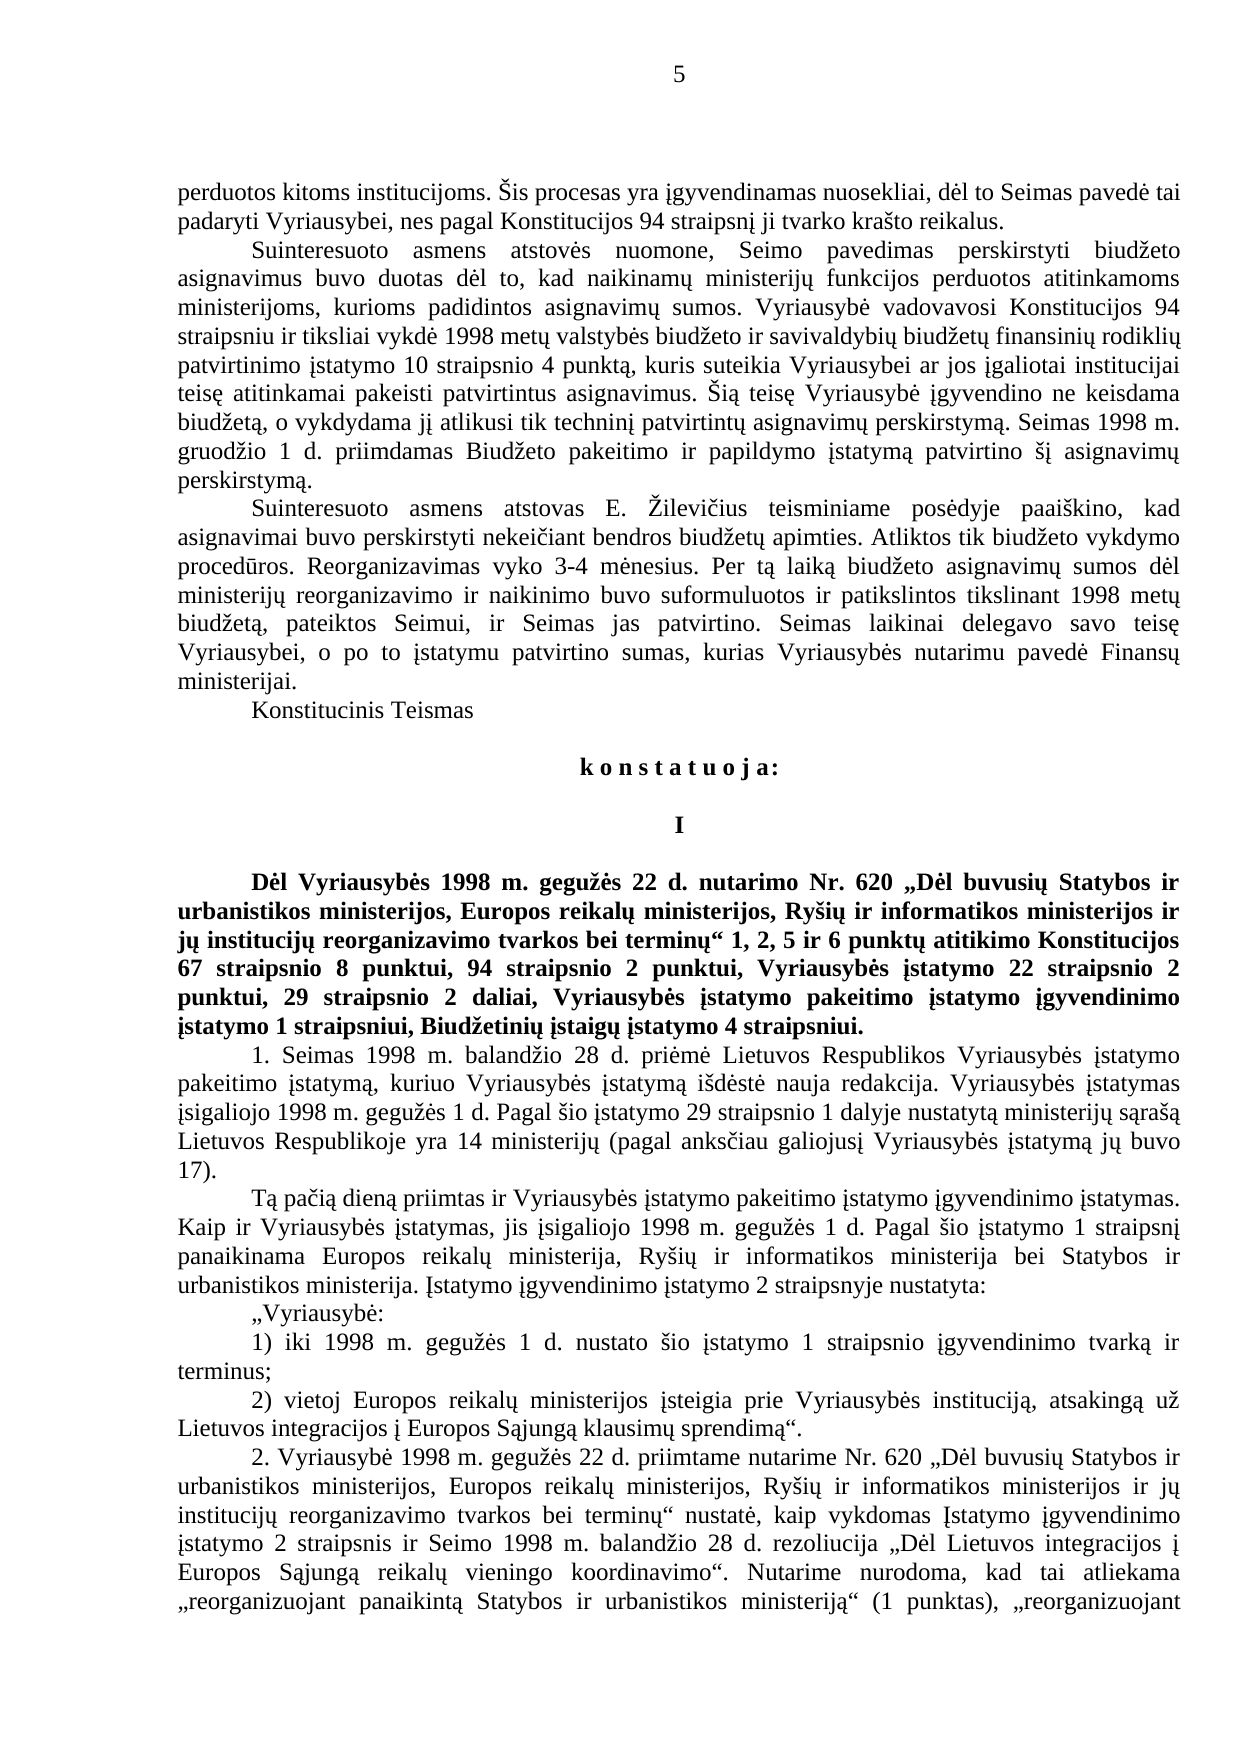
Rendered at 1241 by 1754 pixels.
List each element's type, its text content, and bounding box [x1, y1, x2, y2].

text Konstitucinis Teismas [177, 695, 1181, 723]
text Suinteresuoto asmens atstovės nuomone, Seimo pavedimas perskirstyti biudžeto asignavimus buvo duotas dėl to, kad naikinamų ministerijų funkcijos perduotos atitinkamoms ministerijoms, kurioms padidintos asignavimų sumos. Vyriausybė vadovavosi Konstitucijos 94 straipsniu ir tiksliai vykdė 1998 metų valstybės biudžeto ir savivaldybių biudžetų finansinių rodiklių patvirtinimo įstatymo 10 straipsnio 4 punktą, kuris suteikia Vyriausybei ar jos įgaliotai institucijai teisę atitinkamai pakeisti patvirtintus asignavimus. Šią teisę Vyriausybė įgyvendino ne keisdama biudžetą, o vykdydama jį atlikusi tik techninį patvirtintų asignavimų perskirstymą. Seimas 1998 m. gruodžio 1 d. priimdamas Biudžeto pakeitimo ir papildymo įstatymą patvirtino šį asignavimų perskirstymą. [177, 235, 1181, 493]
text I [177, 810, 1181, 838]
text 1. Seimas 1998 m. balandžio 28 d. priėmė Lietuvos Respublikos Vyriausybės įstatymo pakeitimo įstatymą, kuriuo Vyriausybės įstatymą išdėstė nauja redakcija. Vyriausybės įstatymas įsigaliojo 1998 m. gegužės 1 d. Pagal šio įstatymo 29 straipsnio 1 dalyje nustatytą ministerijų sąrašą Lietuvos Respublikoje yra 14 ministerijų (pagal anksčiau galiojusį Vyriausybės įstatymą jų buvo 17). [177, 1040, 1181, 1183]
text „Vyriausybė: [177, 1298, 1181, 1327]
text perduotos kitoms institucijoms. Šis procesas yra įgyvendinamas nuosekliai, dėl to Seimas pavedė tai padaryti Vyriausybei, nes pagal Konstitucijos 94 straipsnį ji tvarko krašto reikalus. [177, 177, 1181, 235]
text 1) iki 1998 m. gegužės 1 d. nustato šio įstatymo 1 straipsnio įgyvendinimo tvarką ir terminus; [177, 1327, 1181, 1385]
text 2. Vyriausybė 1998 m. gegužės 22 d. priimtame nutarime Nr. 620 „Dėl buvusių Statybos ir urbanistikos ministerijos, Europos reikalų ministerijos, Ryšių ir informatikos ministerijos ir jų institucijų reorganizavimo tvarkos bei terminų“ nustatė, kaip vykdomas Įstatymo įgyvendinimo įstatymo 2 straipsnis ir Seimo 1998 m. balandžio 28 d. rezoliucija „Dėl Lietuvos integracijos į Europos Sąjungą reikalų vieningo koordinavimo“. Nutarime nurodoma, kad tai atliekama „reorganizuojant panaikintą Statybos ir urbanistikos ministeriją“ (1 punktas), „reorganizuojant [177, 1442, 1181, 1615]
text Tą pačią dieną priimtas ir Vyriausybės įstatymo pakeitimo įstatymo įgyvendinimo įstatymas. Kaip ir Vyriausybės įstatymas, jis įsigaliojo 1998 m. gegužės 1 d. Pagal šio įstatymo 1 straipsnį panaikinama Europos reikalų ministerija, Ryšių ir informatikos ministerija bei Statybos ir urbanistikos ministerija. Įstatymo įgyvendinimo įstatymo 2 straipsnyje nustatyta: [177, 1183, 1181, 1298]
text konstatuoja: [177, 752, 1181, 781]
text 2) vietoj Europos reikalų ministerijos įsteigia prie Vyriausybės instituciją, atsakingą už Lietuvos integracijos į Europos Sąjungą klausimų sprendimą“. [177, 1385, 1181, 1442]
text Dėl Vyriausybės 1998 m. gegužės 22 d. nutarimo Nr. 620 „Dėl buvusių Statybos ir urbanistikos ministerijos, Europos reikalų ministerijos, Ryšių ir informatikos ministerijos ir jų institucijų reorganizavimo tvarkos bei terminų“ 1, 2, 5 ir 6 punktų atitikimo Konstitucijos 67 straipsnio 8 punktui, 94 straipsnio 2 punktui, Vyriausybės įstatymo 22 straipsnio 2 punktui, 29 straipsnio 2 daliai, Vyriausybės įstatymo pakeitimo įstatymo įgyvendinimo įstatymo 1 straipsniui, Biudžetinių įstaigų įstatymo 4 straipsniui. [177, 867, 1181, 1040]
text Suinteresuoto asmens atstovas E. Žilevičius teisminiame posėdyje paaiškino, kad asignavimai buvo perskirstyti nekeičiant bendros biudžetų apimties. Atliktos tik biudžeto vykdymo procedūros. Reorganizavimas vyko 3-4 mėnesius. Per tą laiką biudžeto asignavimų sumos dėl ministerijų reorganizavimo ir naikinimo buvo suformuluotos ir patikslintos tikslinant 1998 metų biudžetą, pateiktos Seimui, ir Seimas jas patvirtino. Seimas laikinai delegavo savo teisę Vyriausybei, o po to įstatymu patvirtino sumas, kurias Vyriausybės nutarimu pavedė Finansų ministerijai. [177, 493, 1181, 695]
